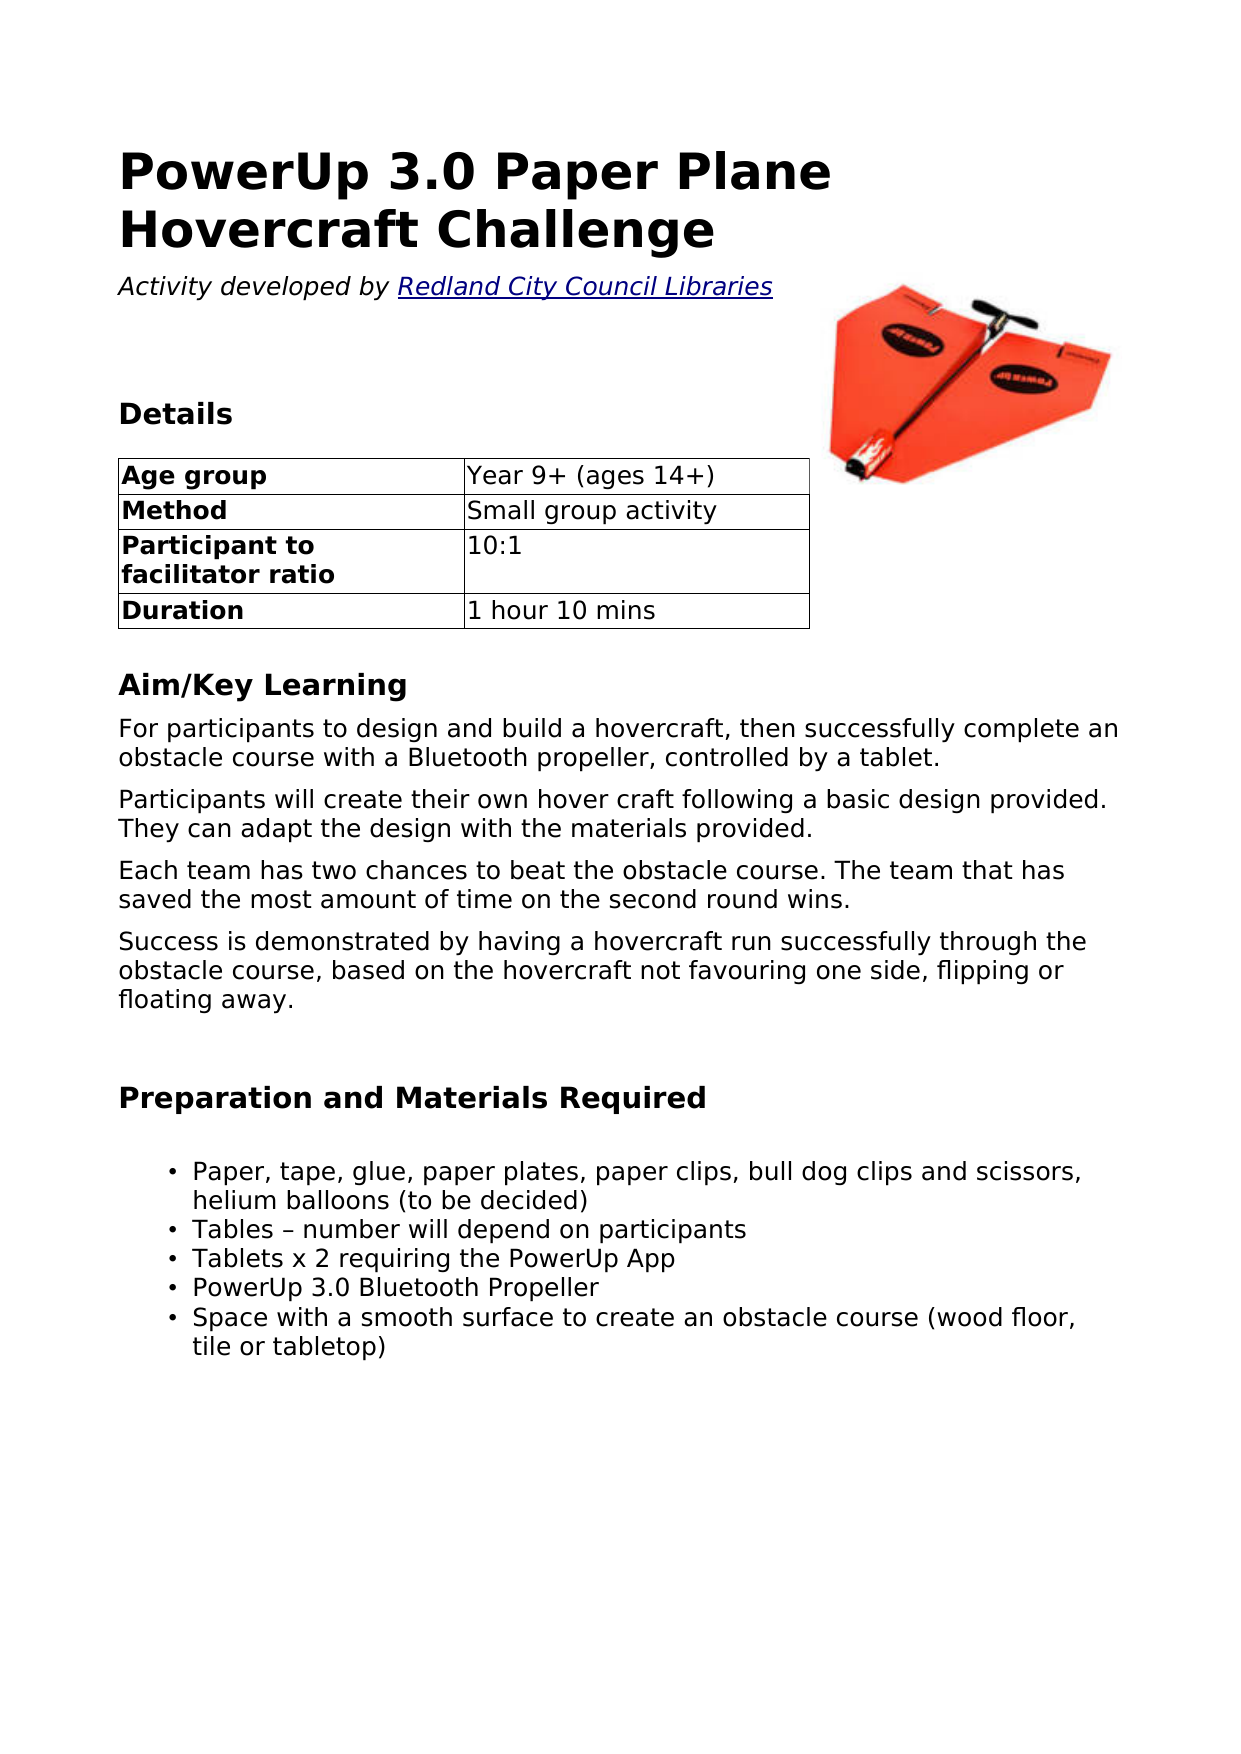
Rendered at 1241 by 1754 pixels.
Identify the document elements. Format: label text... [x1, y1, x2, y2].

subtitle Preparation and Materials Required [118, 1081, 1122, 1115]
table_cell Method [119, 495, 464, 528]
table_cell Small group activity [465, 495, 809, 528]
text Success is demonstrated by having a hovercraft run successfully through the obstacle course, based on the hovercraft not favouring one side, flipping or floating away. [118, 927, 1122, 1043]
text Participants will create their own hover craft following a basic design provided. They can adapt the design with the materials provided. [118, 785, 1122, 843]
subtitle PowerUp 3.0 Paper Plane Hovercraft Challenge [118, 143, 1122, 259]
table_cell Participant to facilitator ratio [119, 530, 464, 593]
list Tables – number will depend on participants [177, 1215, 1122, 1244]
table_cell Duration [119, 594, 464, 628]
text Each team has two chances to beat the obstacle course. The team that has saved the most amount of time on the second round wins. [118, 856, 1122, 914]
text Activity developed by Redland City Council Libraries [118, 272, 809, 359]
list Space with a smooth surface to create an obstacle course (wood floor, tile or tabletop) [177, 1303, 1122, 1361]
table_header Age group [119, 459, 464, 493]
list Tablets x 2 requiring the PowerUp App [177, 1244, 1122, 1273]
table_header Year 9+ (ages 14+) [465, 459, 809, 493]
table_cell 10:1 [465, 530, 809, 593]
text For participants to design and build a hovercraft, then successfully complete an obstacle course with a Bluetooth propeller, controlled by a tablet. [118, 714, 1122, 773]
list PowerUp 3.0 Bluetooth Propeller [177, 1273, 1122, 1303]
subtitle Aim/Key Learning [118, 668, 1122, 702]
subtitle Details [118, 397, 809, 431]
picture [809, 272, 1123, 494]
table_cell 1 hour 10 mins [465, 594, 809, 628]
list Paper, tape, glue, paper plates, paper clips, bull dog clips and scissors, helium balloons (to be decided) [177, 1157, 1122, 1215]
